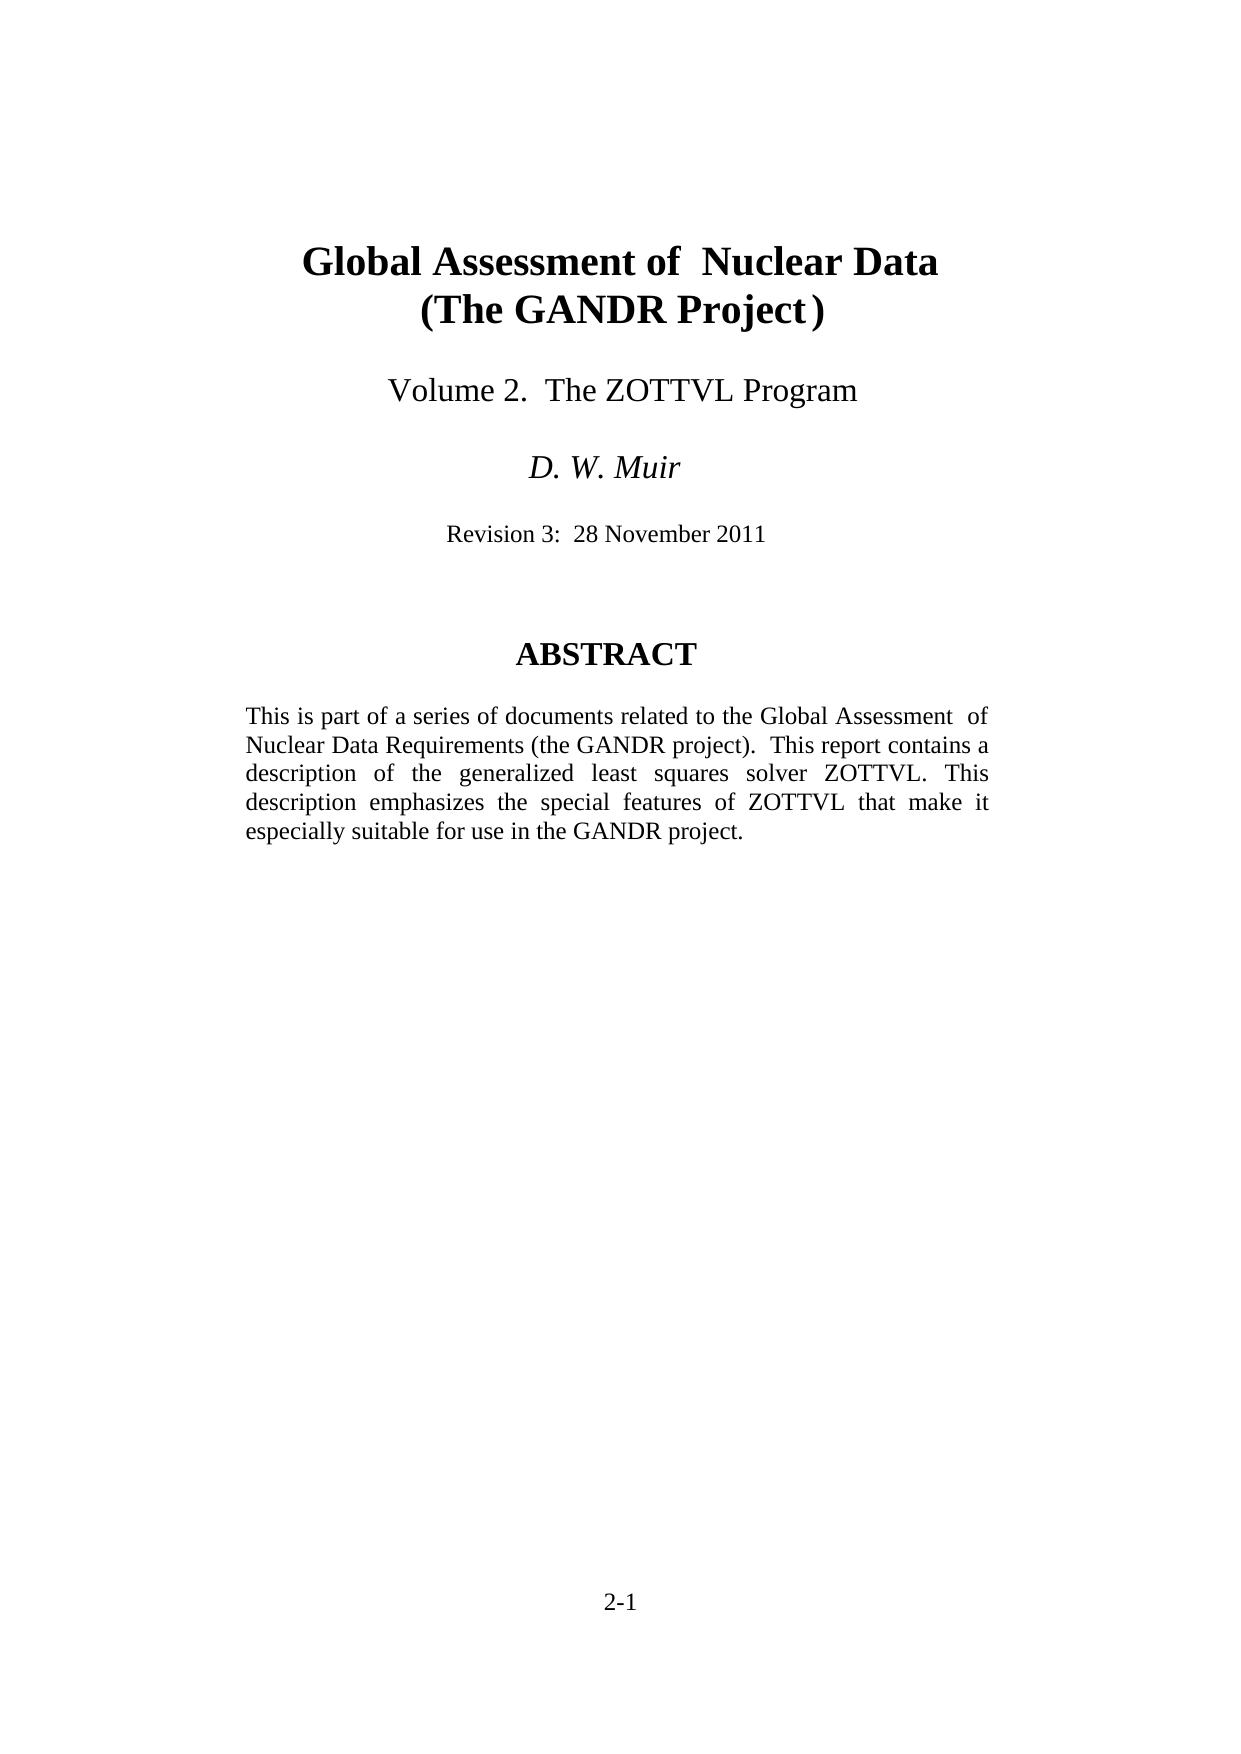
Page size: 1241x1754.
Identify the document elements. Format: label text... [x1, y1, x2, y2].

text D. W. Muir [222, 447, 990, 485]
text Volume 2. The ZOTTVL Program [288, 370, 957, 409]
text ABSTRACT [222, 634, 990, 672]
text (The GANDR Project ) [288, 284, 957, 332]
subtitle This is part of a series of documents related to the Global Assessment of Nuclear Data Requirements (the GANDR project). This report contains a description of the generalized least squares solver ZOTTVL. This description emphasizes the special features of ZOTTVL that make it especially suitable for use in the GANDR project. [245, 701, 989, 845]
text Revision 3: 28 November 2011 [222, 519, 990, 548]
text Global Assessment of Nuclear Data [138, 236, 1102, 284]
